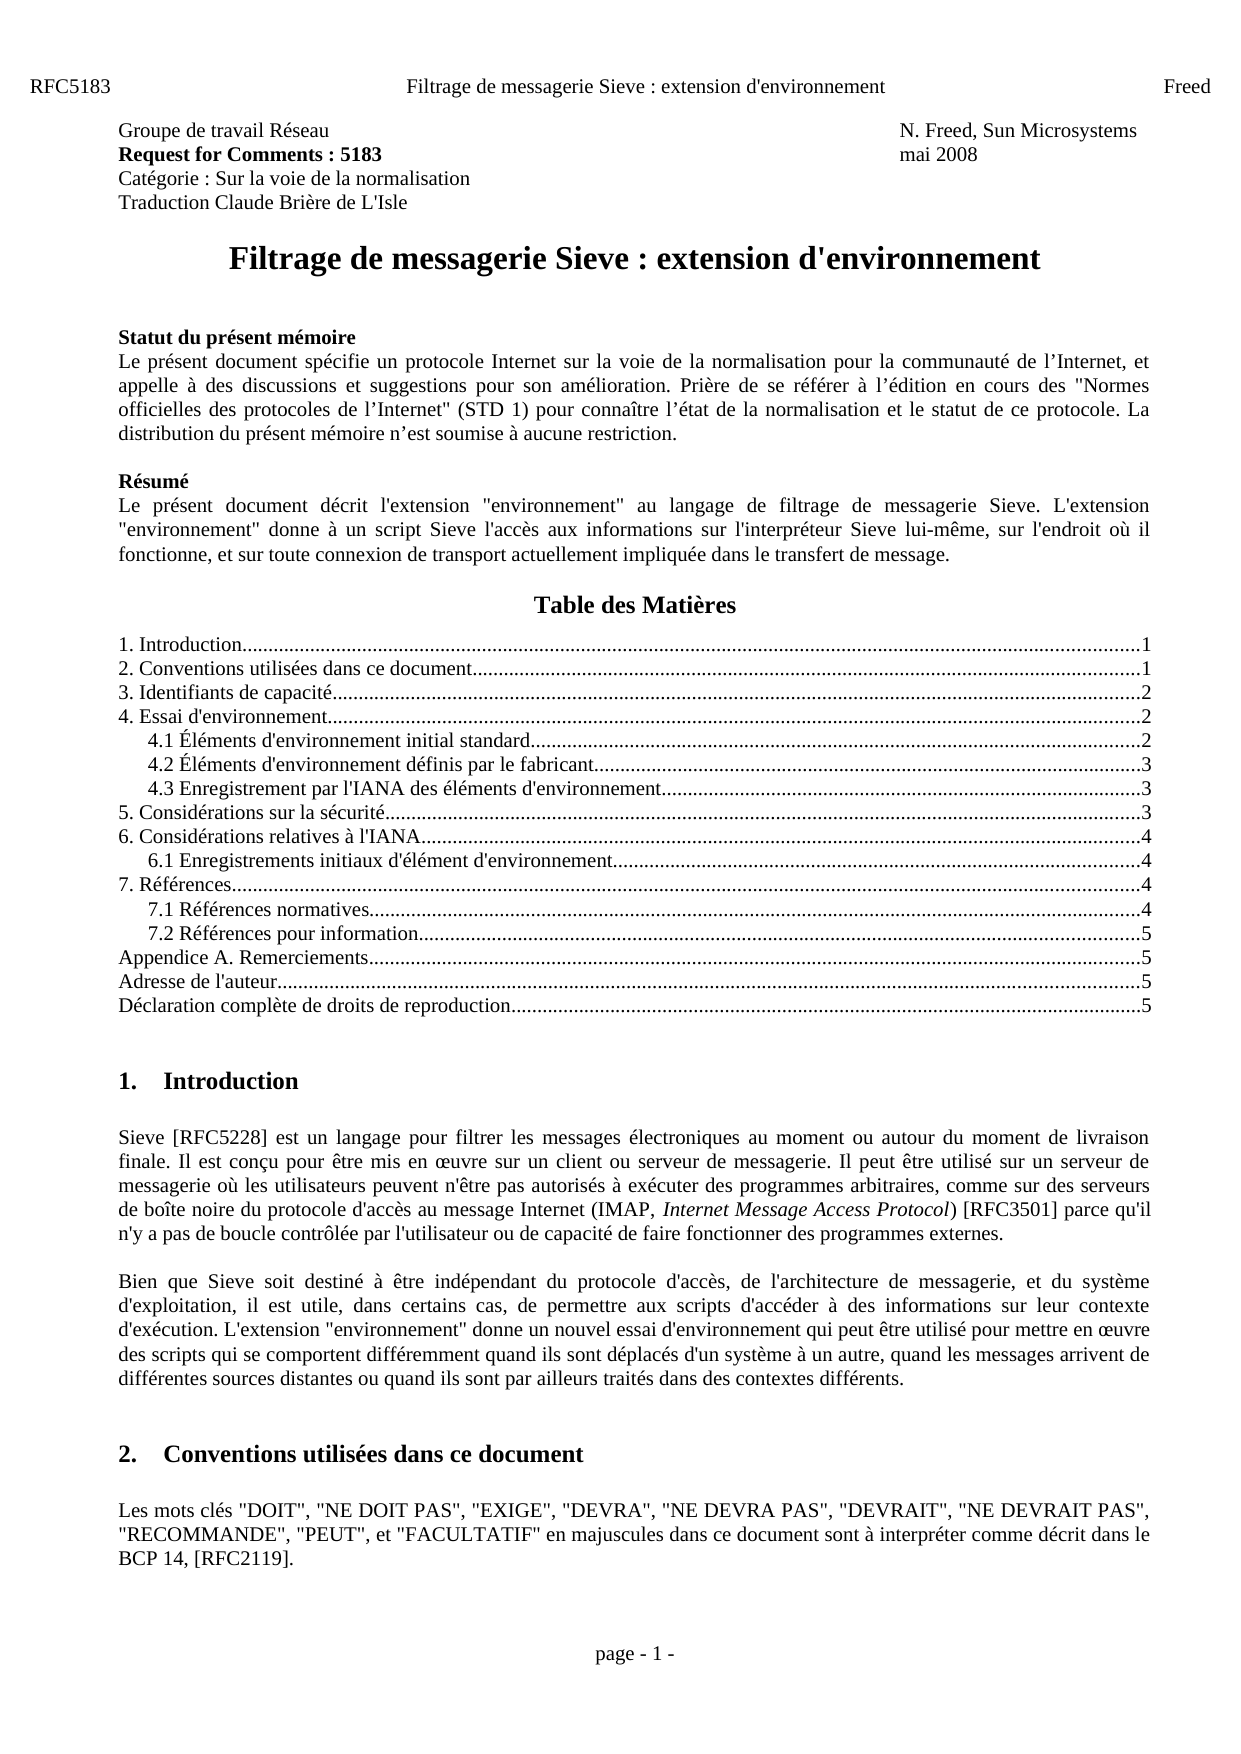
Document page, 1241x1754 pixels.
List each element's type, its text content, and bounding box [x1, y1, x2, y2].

text 4.3 Enregistrement par l'IANA des éléments d'environnement 3 [148, 776, 1152, 800]
subtitle 2. Conventions utilisées dans ce document [118, 1439, 1152, 1467]
text 4.2 Éléments d'environnement définis par le fabricant 3 [148, 752, 1152, 776]
text Statut du présent mémoire [118, 325, 1152, 349]
text Le présent document décrit l'extension "environnement" au langage de filtrage de messagerie Sieve. L'extension "environnement" donne à un script Sieve l'accès aux informations sur l'interpréteur Sieve lui-même, sur l'endroit où il fonctionne, et sur toute connexion de transport actuellement impliquée dans le transfert de message. [118, 493, 1152, 566]
text 7.2 Références pour information 5 [148, 921, 1152, 944]
text Filtrage de messagerie Sieve : extension d'environnement [118, 238, 1152, 277]
text 3. Identifiants de capacité 2 [118, 680, 1152, 704]
subtitle 1. Introduction [118, 1066, 1152, 1094]
text 6. Considérations relatives à l'IANA 4 [118, 824, 1152, 848]
table_header N. Freed, Sun Microsystems [888, 118, 1155, 142]
table_cell [888, 166, 1155, 190]
text 1. Introduction 1 [118, 632, 1152, 656]
text 4. Essai d'environnement 2 [118, 704, 1152, 728]
subtitle Table des Matières [118, 591, 1152, 619]
text Les mots clés "DOIT", "NE DOIT PAS", "EXIGE", "DEVRA", "NE DEVRA PAS", "DEVRAIT", "NE DEVRAIT PAS", "RECOMMANDE", "PEUT", et "FACULTATIF" en majuscules dans ce document sont à interpréter comme décrit dans le BCP 14, [RFC2119]. [118, 1498, 1152, 1570]
text Sieve [RFC5228] est un langage pour filtrer les messages électroniques au moment ou autour du moment de livraison finale. Il est conçu pour être mis en œuvre sur un client ou serveur de messagerie. Il peut être utilisé sur un serveur de messagerie où les utilisateurs peuvent n'être pas autorisés à exécuter des programmes arbitraires, comme sur des serveurs de boîte noire du protocole d'accès au message Internet (IMAP, Internet Message Access Protocol) [RFC3501] parce qu'il n'y a pas de boucle contrôlée par l'utilisateur ou de capacité de faire fonctionner des programmes externes. [118, 1125, 1152, 1245]
text 5. Considérations sur la sécurité 3 [118, 800, 1152, 824]
text 7. Références 4 [118, 872, 1152, 896]
text Résumé [118, 469, 1152, 493]
text Adresse de l'auteur 5 [118, 969, 1152, 993]
table_cell Request for Comments : 5183 [107, 142, 888, 166]
table_cell [888, 190, 1155, 214]
text 2. Conventions utilisées dans ce document 1 [118, 656, 1152, 680]
table_header Groupe de travail Réseau [107, 118, 888, 142]
text 6.1 Enregistrements initiaux d'élément d'environnement 4 [148, 848, 1152, 872]
text Le présent document spécifie un protocole Internet sur la voie de la normalisation pour la communauté de l’Internet, et appelle à des discussions et suggestions pour son amélioration. Prière de se référer à l’édition en cours des "Normes officielles des protocoles de l’Internet" (STD 1) pour connaître l’état de la normalisation et le statut de ce protocole. La distribution du présent mémoire n’est soumise à aucune restriction. [118, 349, 1152, 445]
text Appendice A. Remerciements 5 [118, 944, 1152, 969]
text Bien que Sieve soit destiné à être indépendant du protocole d'accès, de l'architecture de messagerie, et du système d'exploitation, il est utile, dans certains cas, de permettre aux scripts d'accéder à des informations sur leur contexte d'exécution. L'extension "environnement" donne un nouvel essai d'environnement qui peut être utilisé pour mettre en œuvre des scripts qui se comportent différemment quand ils sont déplacés d'un système à un autre, quand les messages arrivent de différentes sources distantes ou quand ils sont par ailleurs traités dans des contextes différents. [118, 1269, 1152, 1389]
text 4.1 Éléments d'environnement initial standard 2 [148, 728, 1152, 752]
text 7.1 Références normatives 4 [148, 896, 1152, 921]
text Déclaration complète de droits de reproduction 5 [118, 993, 1152, 1017]
table_cell Catégorie : Sur la voie de la normalisation [107, 166, 888, 190]
table_cell mai 2008 [888, 142, 1155, 166]
table_cell Traduction Claude Brière de L'Isle [107, 190, 888, 214]
